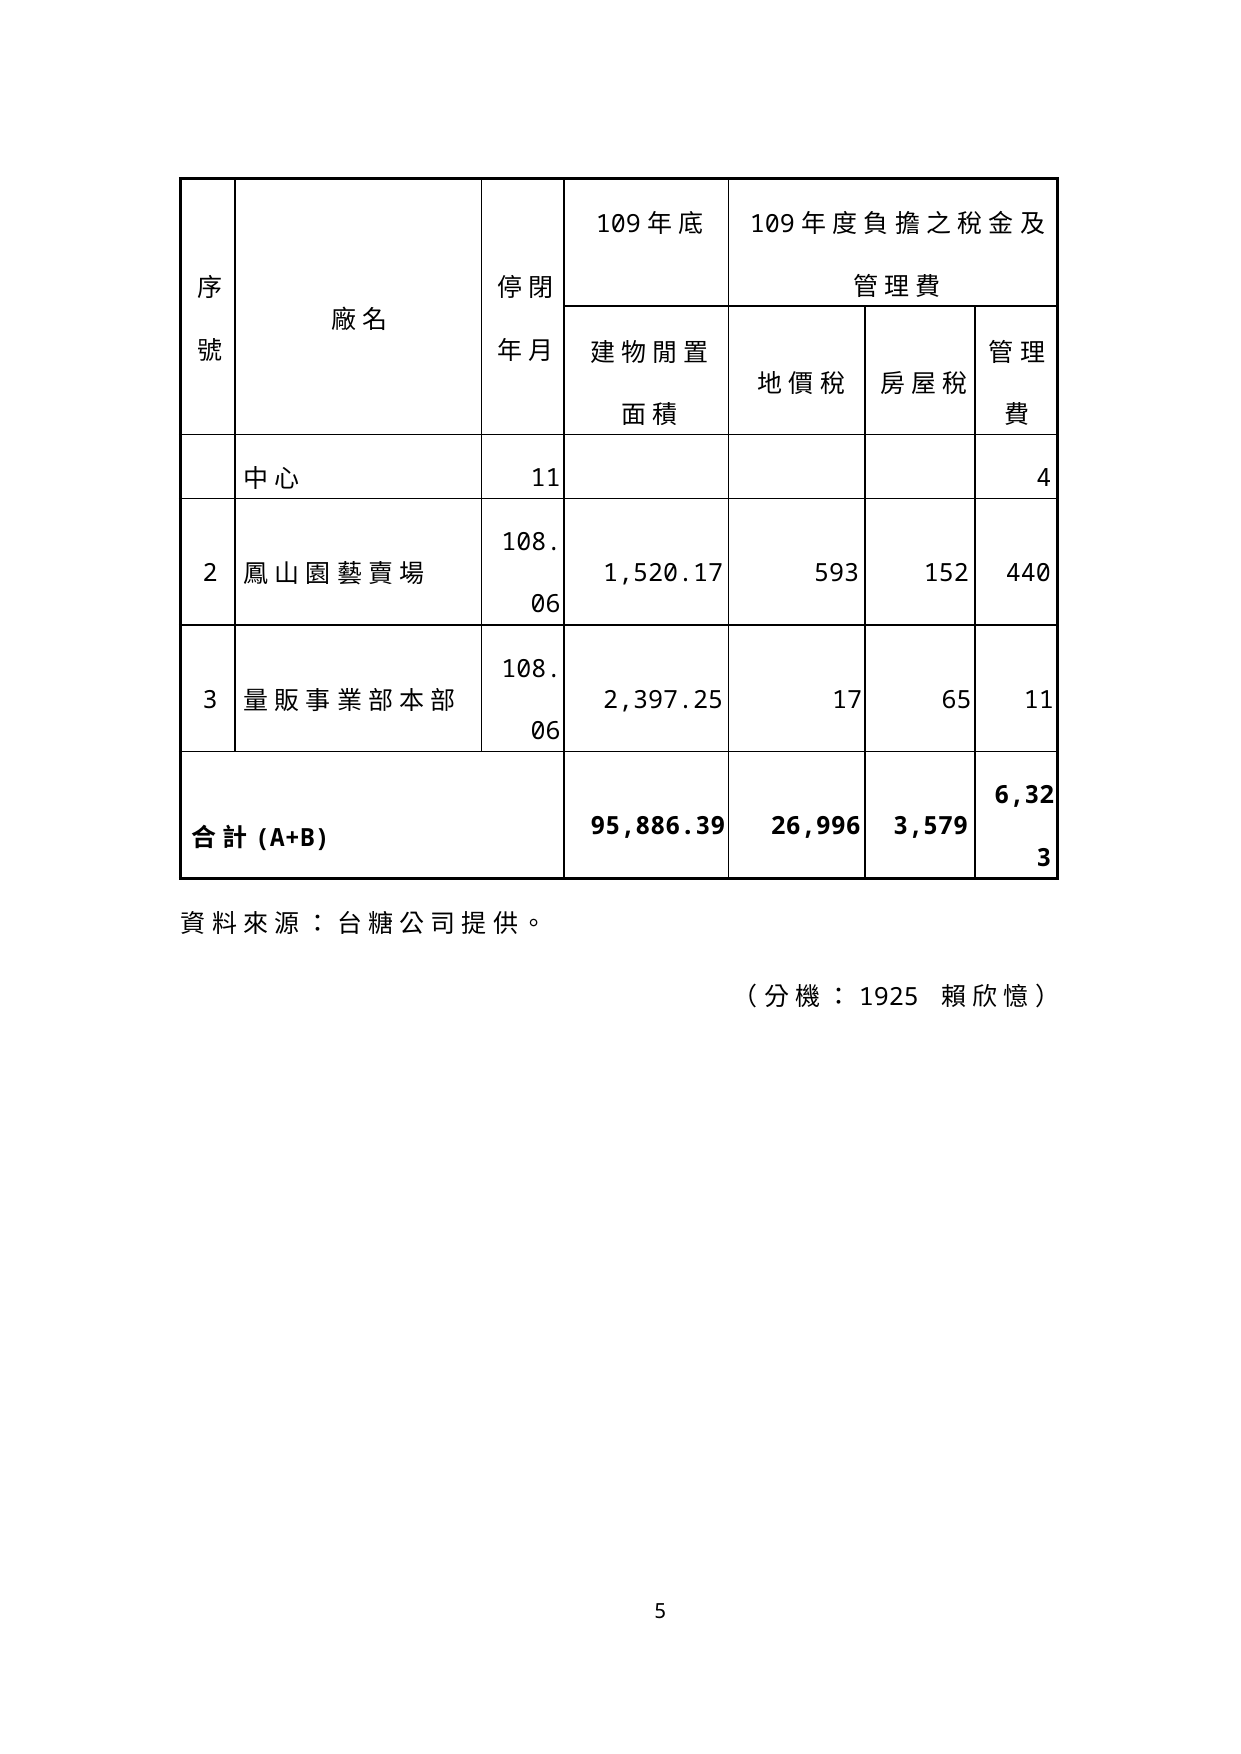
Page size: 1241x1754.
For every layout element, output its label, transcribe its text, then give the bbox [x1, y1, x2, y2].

table_cell 95,886.39 [565, 752, 728, 877]
table_cell 房屋稅 [866, 307, 974, 433]
table_cell [866, 435, 974, 497]
table_cell 108.06 [482, 499, 563, 624]
table_header 109年度負擔之稅金及管理費 [729, 180, 1056, 305]
table_cell 1,520.17 [565, 499, 728, 624]
table_cell 鳳山園藝賣場 [236, 499, 481, 624]
table_cell 管理費 [976, 307, 1056, 433]
table_cell 3,579 [866, 752, 974, 877]
table_cell 3 [182, 626, 234, 751]
text （分機：1925 賴欣憶） [177, 943, 1063, 1005]
table_header 109年底 [565, 180, 728, 305]
table_cell 6,323 [976, 752, 1056, 877]
table_cell 65 [866, 626, 974, 751]
table_cell 建物閒置面積 [565, 307, 728, 433]
text 資料來源：台糖公司提供。 [177, 880, 1122, 943]
table_cell 合計(A+B) [182, 752, 563, 877]
table_cell 11 [976, 626, 1056, 751]
table_cell [182, 435, 234, 497]
table_cell 17 [729, 626, 864, 751]
table_cell 量販事業部本部 [236, 626, 481, 751]
table_cell 26,996 [729, 752, 864, 877]
table_cell 11 [482, 435, 563, 497]
table_cell [729, 435, 864, 497]
table_cell 地價稅 [729, 307, 864, 433]
table_cell 152 [866, 499, 974, 624]
table_cell 2 [182, 499, 234, 624]
table_cell 108.06 [482, 626, 563, 751]
table_header 停閉 年月 [482, 180, 563, 433]
table_cell 593 [729, 499, 864, 624]
table_header 序號 [182, 180, 234, 433]
table_cell 440 [976, 499, 1056, 624]
table_cell 4 [976, 435, 1056, 497]
table_cell 中心 [236, 435, 481, 497]
table_cell 2,397.25 [565, 626, 728, 751]
table_header 廠名 [236, 180, 481, 433]
table_cell [565, 435, 728, 497]
